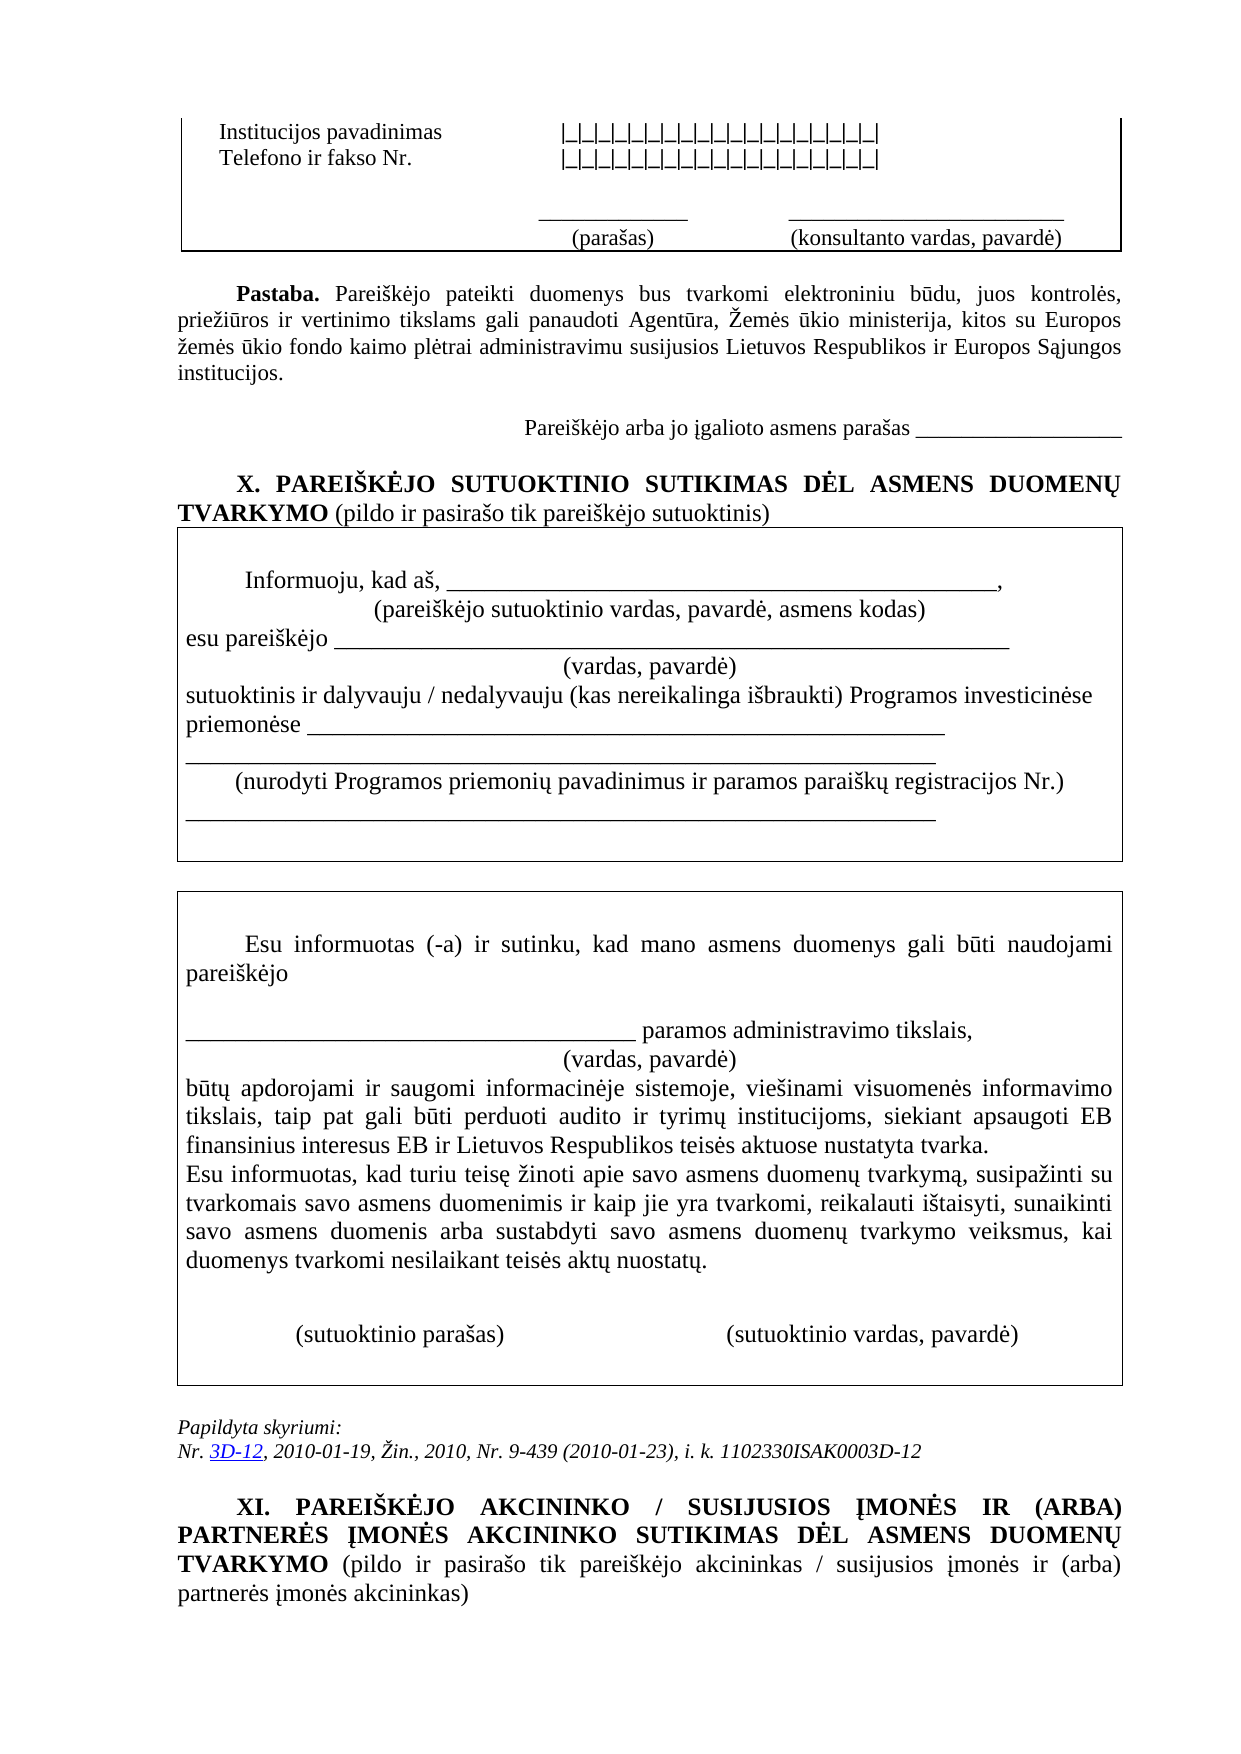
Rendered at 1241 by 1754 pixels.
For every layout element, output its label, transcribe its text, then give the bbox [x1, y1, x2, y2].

table_cell |_|_|_|_|_|_|_|_|_|_|_|_|_|_|_|_|_|_|_| [556, 118, 1120, 144]
table_cell ________________________ (konsultanto vardas, pavardė) [731, 197, 1120, 250]
table_cell |_|_|_|_|_|_|_|_|_|_|_|_|_|_|_|_|_|_|_| [556, 145, 1120, 197]
text X. PAREIŠKĖJO SUTUOKTINIO SUTIKIMAS DĖL ASMENS DUOMENŲ TVARKYMO (pildo ir pasirašo tik pareiškėjo sutuoktinis) [177, 469, 1122, 527]
table_cell (sutuoktinio vardas, pavardė) [623, 1282, 1122, 1385]
text Papildyta skyriumi: [177, 1415, 1122, 1439]
table_cell (sutuoktinio parašas) [178, 1282, 622, 1385]
table_header Esu informuotas (-a) ir sutinku, kad mano asmens duomenys gali būti naudojami pareiškėjo ____________________________________ paramos administravimo tikslais, (vardas, pavardė) būtų apdorojami ir saugomi informacinėje sistemoje, viešinami visuomenės informavimo tikslais, taip pat gali būti perduoti audito ir tyrimų institucijoms, siekiant apsaugoti EB finansinius interesus EB ir Lietuvos Respublikos teisės aktuose nustatyta tvarka. Esu informuotas, kad turiu teisę žinoti apie savo asmens duomenų tvarkymą, susipažinti su tvarkomais savo asmens duomenimis ir kaip jie yra tvarkomi, reikalauti ištaisyti, sunaikinti savo asmens duomenis arba sustabdyti savo asmens duomenų tvarkymo veiksmus, kai duomenys tvarkomi nesilaikant teisės aktų nuostatų. [178, 892, 1122, 1282]
table_cell _____________ (parašas) [495, 197, 731, 250]
text Nr. 3D-12, 2010-01-19, Žin., 2010, Nr. 9-439 (2010-01-23), i. k. 1102330ISAK0003D-12 [177, 1439, 1122, 1463]
table_cell Telefono ir fakso Nr. [182, 145, 556, 197]
text Pareiškėjo arba jo įgalioto asmens parašas __________________ [177, 414, 1122, 441]
text XI. PAREIŠKĖJO AKCININKO / SUSIJUSIOS ĮMONĖS IR (ARBA) PARTNERĖS ĮMONĖS AKCININKO SUTIKIMAS DĖL ASMENS DUOMENŲ TVARKYMO (pildo ir pasirašo tik pareiškėjo akcininkas / susijusios įmonės ir (arba) partnerės įmonės akcininkas) [177, 1492, 1122, 1607]
table_cell Institucijos pavadinimas [182, 118, 556, 144]
text Pastaba. Pareiškėjo pateikti duomenys bus tvarkomi elektroniniu būdu, juos kontrolės, priežiūros ir vertinimo tikslams gali panaudoti Agentūra, Žemės ūkio ministerija, kitos su Europos žemės ūkio fondo kaimo plėtrai administravimu susijusios Lietuvos Respublikos ir Europos Sąjungos institucijos. [177, 280, 1122, 386]
table_cell [182, 197, 494, 250]
table_header Informuoju, kad aš, ____________________________________________, (pareiškėjo sutuoktinio vardas, pavardė, asmens kodas) esu pareiškėjo ______________________________________________________ (vardas, pavardė) sutuoktinis ir dalyvauju / nedalyvauju (kas nereikalinga išbraukti) Programos investicinėse priemonėse ___________________________________________________ ____________________________________________________________ (nurodyti Programos priemonių pavadinimus ir paramos paraiškų registracijos Nr.) ____________________________________________________________ [178, 528, 1122, 861]
